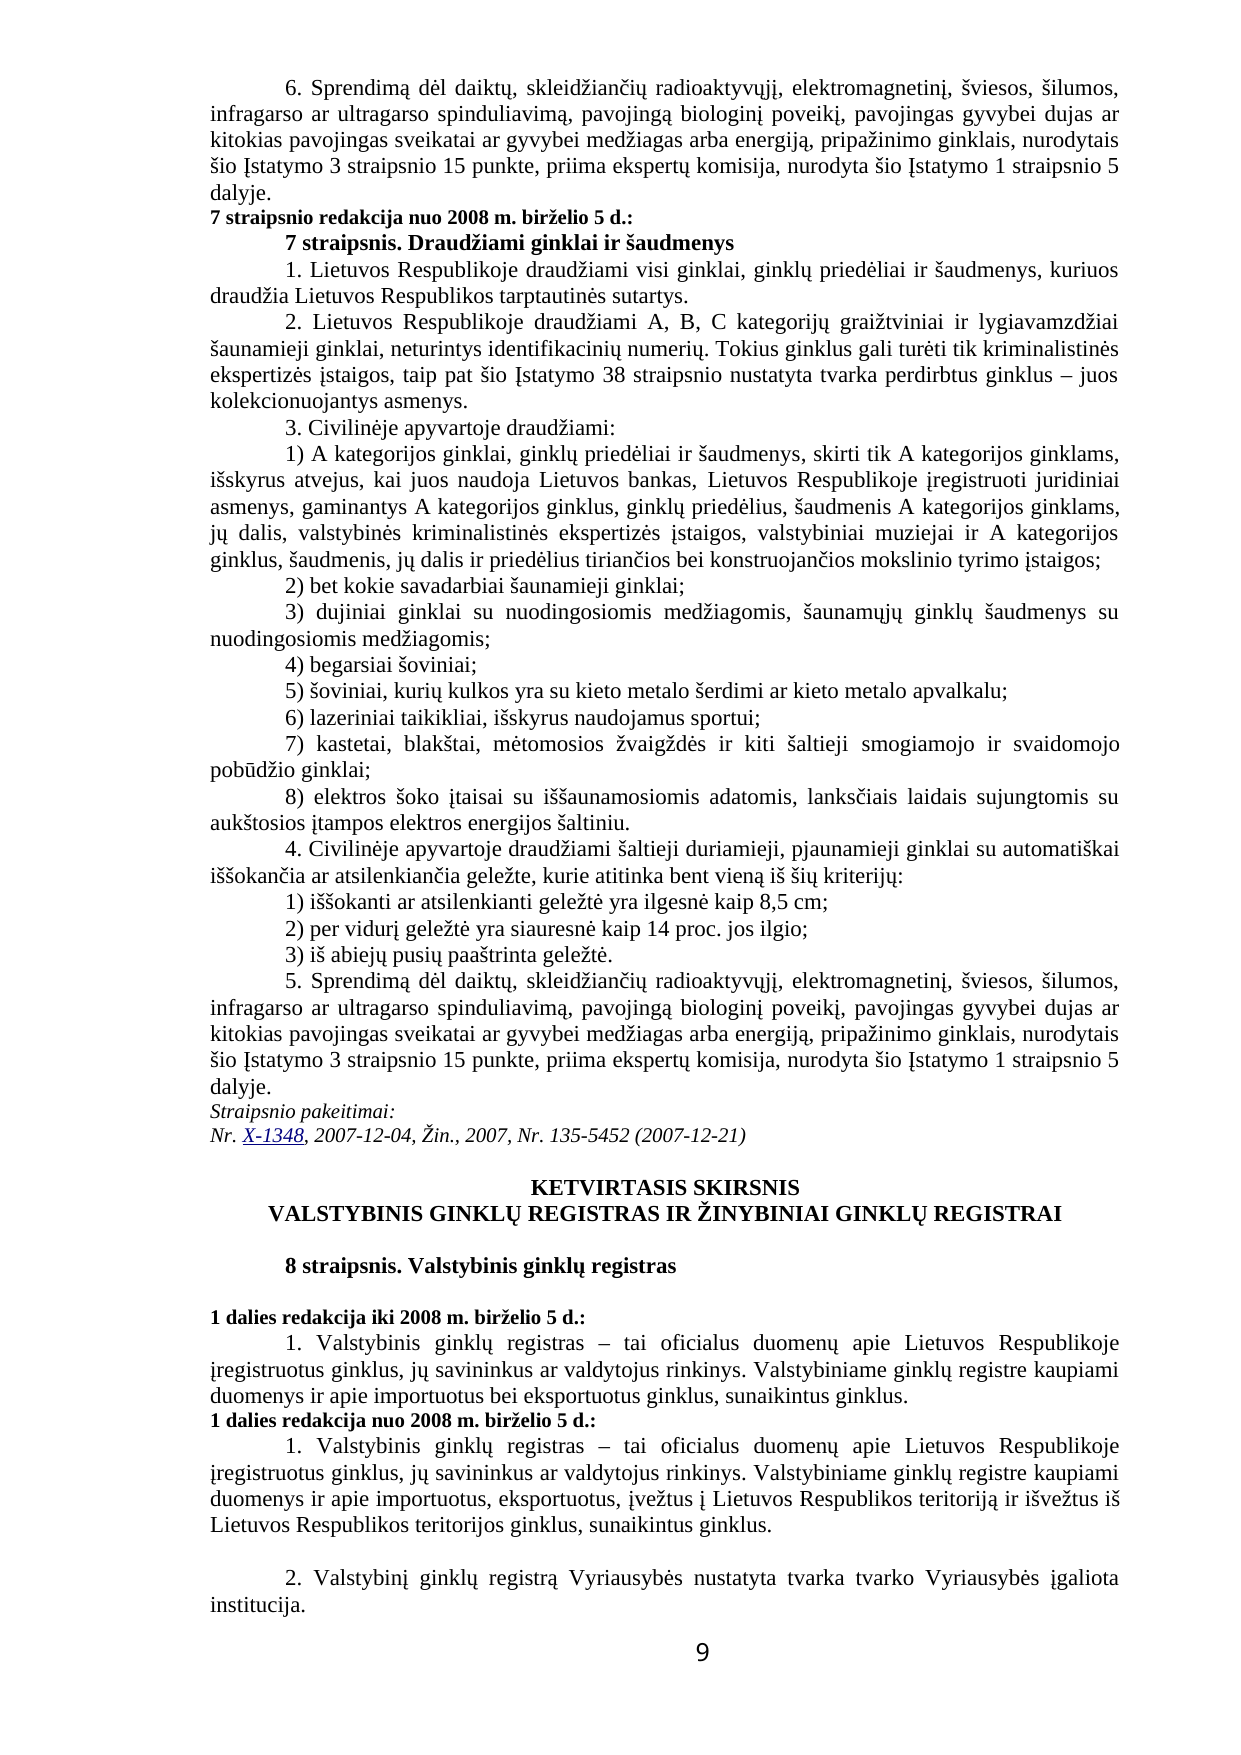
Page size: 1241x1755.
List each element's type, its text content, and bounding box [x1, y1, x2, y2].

text 7 straipsnio redakcija nuo 2008 m. birželio 5 d.: [210, 205, 1120, 229]
text 1) A kategorijos ginklai, ginklų priedėliai ir šaudmenys, skirti tik A kategorijos ginklams, išskyrus atvejus, kai juos naudoja Lietuvos bankas, Lietuvos Respublikoje įregistruoti juridiniai asmenys, gaminantys A kategorijos ginklus, ginklų priedėlius, šaudmenis A kategorijos ginklams, jų dalis, valstybinės kriminalistinės ekspertizės įstaigos, valstybiniai muziejai ir A kategorijos ginklus, šaudmenis, jų dalis ir priedėlius tiriančios bei konstruojančios mokslinio tyrimo įstaigos; [210, 440, 1120, 572]
text Straipsnio pakeitimai: [210, 1099, 1120, 1123]
text 2. Valstybinį ginklų registrą Vyriausybės nustatyta tvarka tvarko Vyriausybės įgaliota institucija. [210, 1564, 1120, 1617]
text 8 straipsnis. Valstybinis ginklų registras [210, 1253, 1120, 1279]
text 1 dalies redakcija nuo 2008 m. birželio 5 d.: [210, 1408, 1120, 1432]
text 1) iššokanti ar atsilenkianti geležtė yra ilgesnė kaip 8,5 cm; [210, 888, 1120, 914]
text 4. Civilinėje apyvartoje draudžiami šaltieji duriamieji, pjaunamieji ginklai su automatiškai iššokančia ar atsilenkiančia geležte, kurie atitinka bent vieną iš šių kriterijų: [210, 836, 1120, 888]
text 3) iš abiejų pusių paaštrinta geležtė. [210, 941, 1120, 967]
text 2) bet kokie savadarbiai šaunamieji ginklai; [210, 572, 1120, 598]
text 1. Lietuvos Respublikoje draudžiami visi ginklai, ginklų priedėliai ir šaudmenys, kuriuos draudžia Lietuvos Respublikos tarptautinės sutartys. [210, 256, 1120, 308]
text 7) kastetai, blakštai, mėtomosios žvaigždės ir kiti šaltieji smogiamojo ir svaidomojo pobūdžio ginklai; [210, 730, 1120, 783]
text 6) lazeriniai taikikliai, išskyrus naudojamus sportui; [210, 704, 1120, 730]
subtitle valstybinis Ginklų registras ir žinybiniai Ginklų registrai [210, 1200, 1120, 1226]
text 5) šoviniai, kurių kulkos yra su kieto metalo šerdimi ar kieto metalo apvalkalu; [210, 677, 1120, 704]
text 1 dalies redakcija iki 2008 m. birželio 5 d.: [210, 1305, 1120, 1329]
text 1. Valstybinis ginklų registras – tai oficialus duomenų apie Lietuvos Respublikoje įregistruotus ginklus, jų savininkus ar valdytojus rinkinys. Valstybiniame ginklų registre kaupiami duomenys ir apie importuotus, eksportuotus, įvežtus į Lietuvos Respublikos teritoriją ir išvežtus iš Lietuvos Respublikos teritorijos ginklus, sunaikintus ginklus. [210, 1432, 1120, 1538]
text 1. Valstybinis ginklų registras – tai oficialus duomenų apie Lietuvos Respublikoje įregistruotus ginklus, jų savininkus ar valdytojus rinkinys. Valstybiniame ginklų registre kaupiami duomenys ir apie importuotus bei eksportuotus ginklus, sunaikintus ginklus. [210, 1329, 1120, 1408]
text 8) elektros šoko įtaisai su iššaunamosiomis adatomis, lanksčiais laidais sujungtomis su aukštosios įtampos elektros energijos šaltiniu. [210, 783, 1120, 836]
subtitle KETVIRTASIS SKIRSNIS [210, 1173, 1120, 1200]
text Nr. X-1348, 2007-12-04, Žin., 2007, Nr. 135-5452 (2007-12-21) [210, 1123, 1120, 1147]
text 2) per vidurį geležtė yra siauresnė kaip 14 proc. jos ilgio; [210, 914, 1120, 941]
text 7 straipsnis. Draudžiami ginklai ir šaudmenys [210, 229, 1120, 256]
text 3. Civilinėje apyvartoje draudžiami: [210, 414, 1120, 440]
text 2. Lietuvos Respublikoje draudžiami A, B, C kategorijų graižtviniai ir lygiavamzdžiai šaunamieji ginklai, neturintys identifikacinių numerių. Tokius ginklus gali turėti tik kriminalistinės ekspertizės įstaigos, taip pat šio Įstatymo 38 straipsnio nustatyta tvarka perdirbtus ginklus – juos kolekcionuojantys asmenys. [210, 308, 1120, 414]
text 6. Sprendimą dėl daiktų, skleidžiančių radioaktyvųjį, elektromagnetinį, šviesos, šilumos, infragarso ar ultragarso spinduliavimą, pavojingą biologinį poveikį, pavojingas gyvybei dujas ar kitokias pavojingas sveikatai ar gyvybei medžiagas arba energiją, pripažinimo ginklais, nurodytais šio Įstatymo 3 straipsnio 15 punkte, priima ekspertų komisija, nurodyta šio Įstatymo 1 straipsnio 5 dalyje. [210, 73, 1120, 205]
text 5. Sprendimą dėl daiktų, skleidžiančių radioaktyvųjį, elektromagnetinį, šviesos, šilumos, infragarso ar ultragarso spinduliavimą, pavojingą biologinį poveikį, pavojingas gyvybei dujas ar kitokias pavojingas sveikatai ar gyvybei medžiagas arba energiją, pripažinimo ginklais, nurodytais šio Įstatymo 3 straipsnio 15 punkte, priima ekspertų komisija, nurodyta šio Įstatymo 1 straipsnio 5 dalyje. [210, 967, 1120, 1099]
text 3) dujiniai ginklai su nuodingosiomis medžiagomis, šaunamųjų ginklų šaudmenys su nuodingosiomis medžiagomis; [210, 598, 1120, 651]
text 4) begarsiai šoviniai; [210, 651, 1120, 677]
